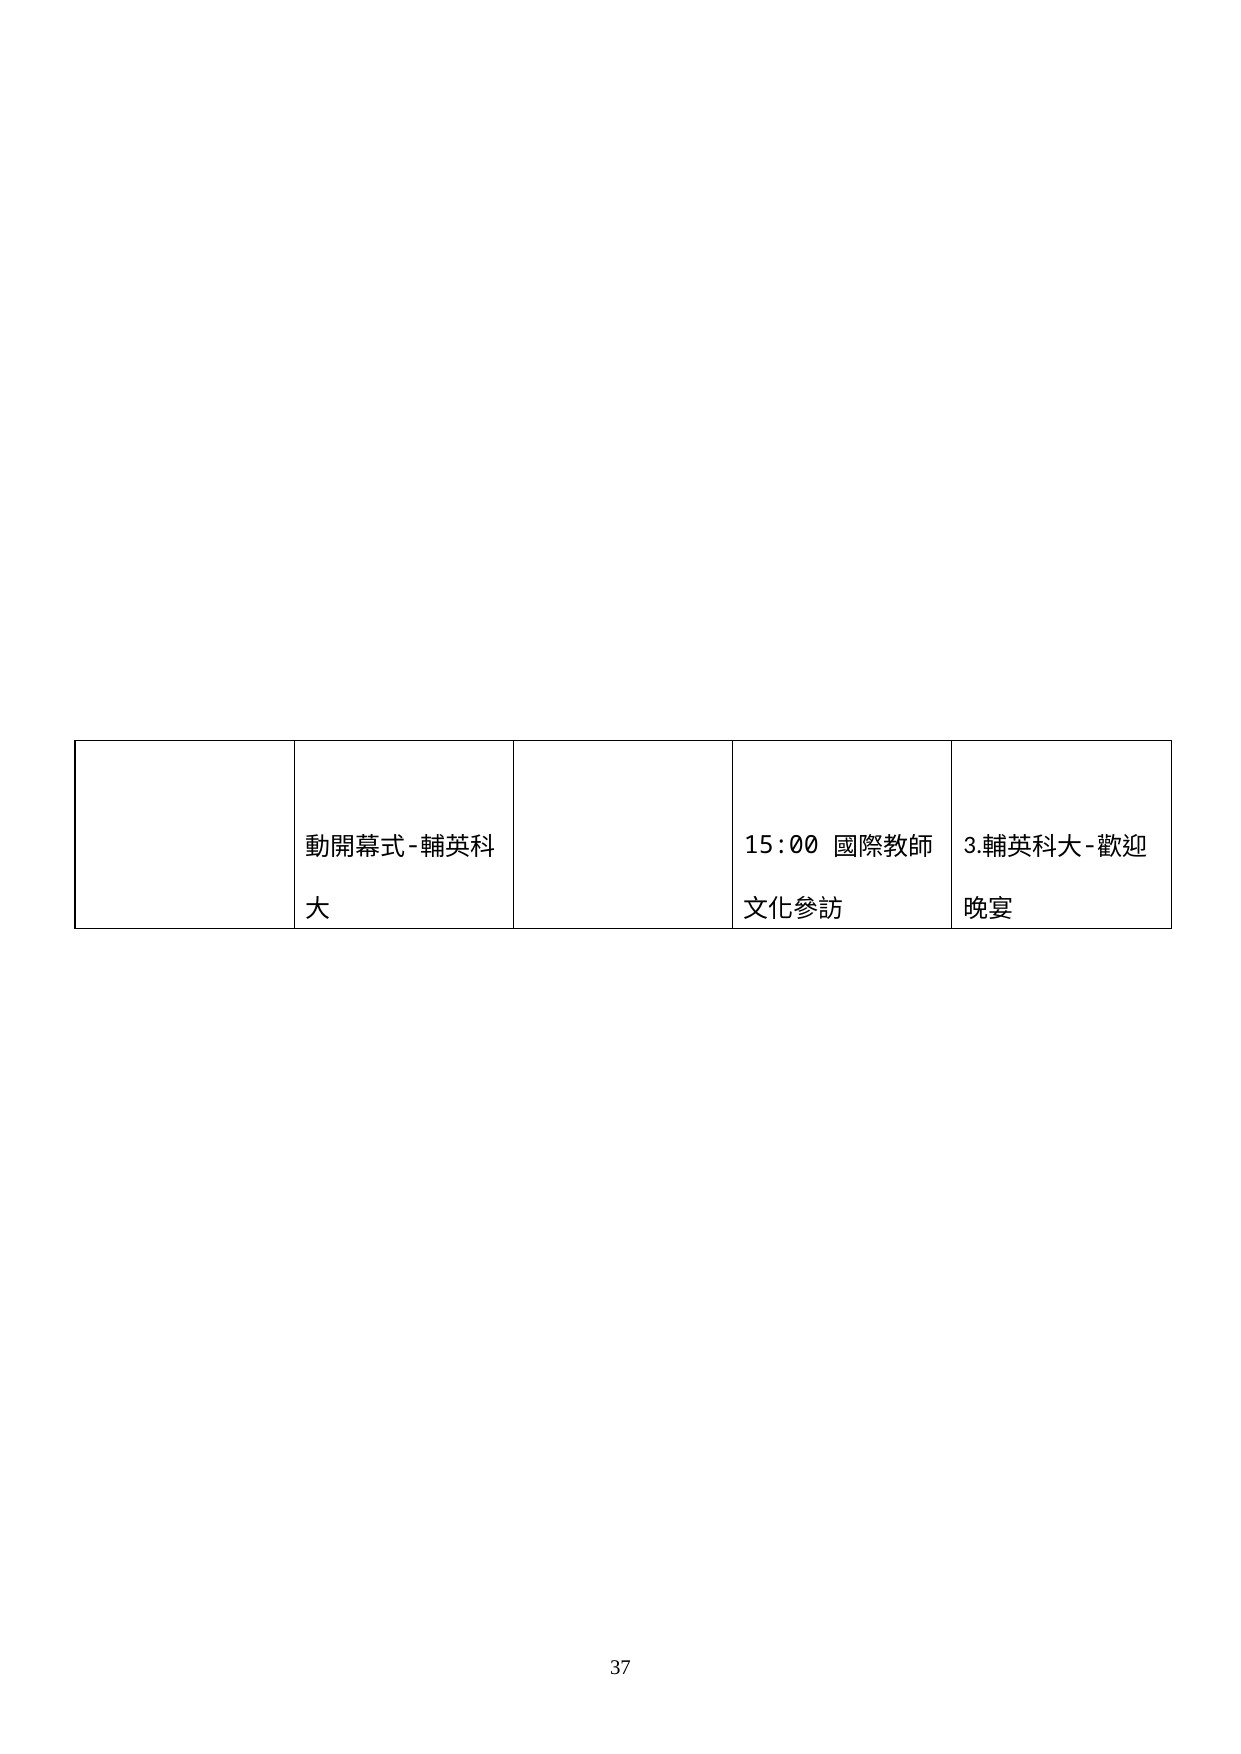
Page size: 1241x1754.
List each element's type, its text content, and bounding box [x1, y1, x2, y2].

table_cell [514, 741, 732, 927]
table_cell 3.輔英科大-歡迎晚宴 [952, 741, 1171, 927]
table_cell 動開幕式-輔英科大 [295, 741, 513, 927]
table_cell [76, 741, 294, 927]
table_cell 15:00 國際教師文化參訪 [733, 741, 951, 927]
